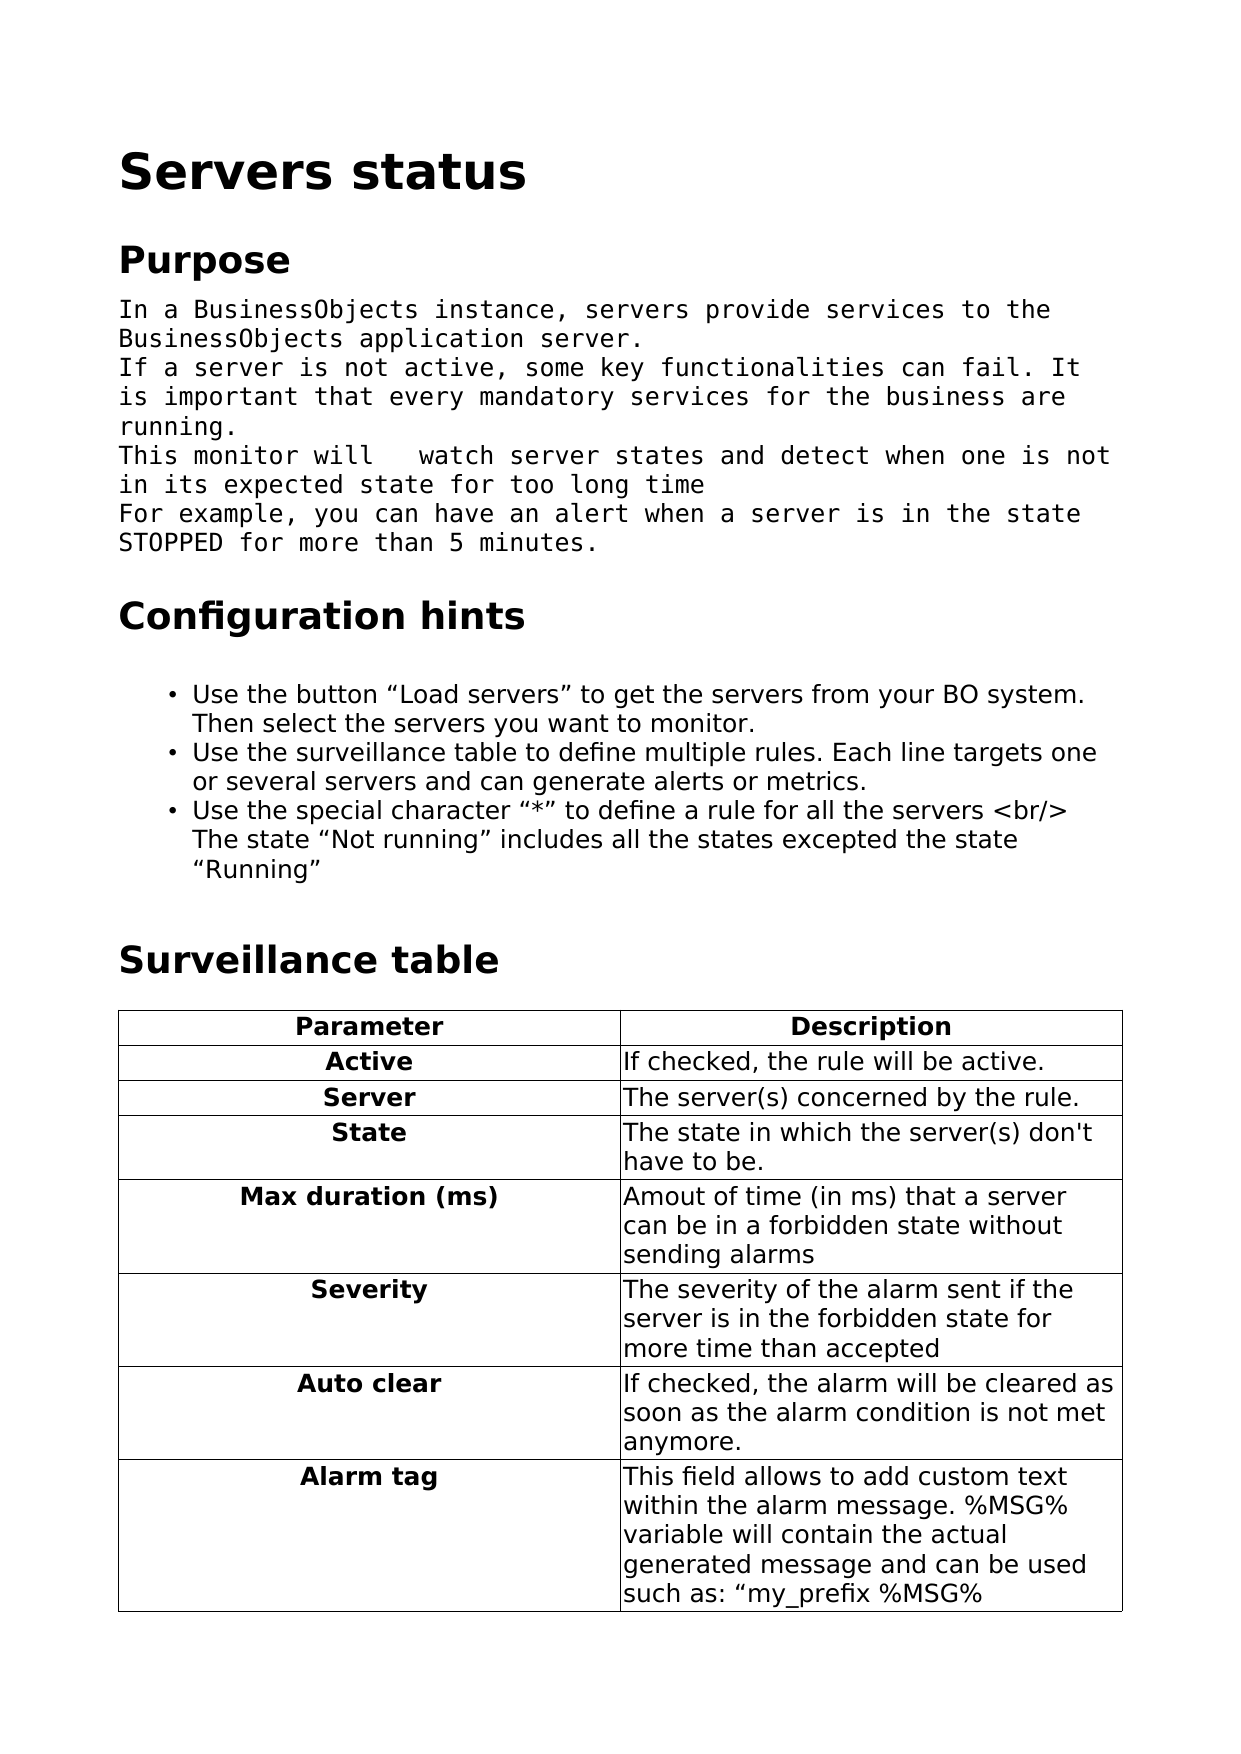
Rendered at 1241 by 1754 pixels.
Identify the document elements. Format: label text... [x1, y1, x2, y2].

table_cell State [119, 1116, 620, 1179]
text In a BusinessObjects instance, servers provide services to the BusinessObjects application server. If a server is not active, some key functionalities can fail. It is important that every mandatory services for the business are running. This monitor will watch server states and detect when one is not in its expected state for too long time For example, you can have an alert when a server is in the state STOPPED for more than 5 minutes. [118, 295, 1122, 557]
subtitle Purpose [118, 239, 1122, 282]
table_cell Alarm tag [119, 1460, 620, 1611]
table_header Parameter [119, 1011, 620, 1044]
table_cell The server(s) concerned by the rule. [621, 1081, 1122, 1115]
list Use the button “Load servers” to get the servers from your BO system. Then select the servers you want to monitor. [177, 680, 1122, 738]
table_cell Severity [119, 1274, 620, 1366]
subtitle Configuration hints [118, 594, 1122, 638]
table_cell This field allows to add custom text within the alarm message. %MSG% variable will contain the actual generated message and can be used such as: “my_prefix %MSG% [621, 1460, 1122, 1611]
subtitle Servers status [118, 143, 1122, 201]
table_cell The state in which the server(s) don't have to be. [621, 1116, 1122, 1179]
list Use the surveillance table to define multiple rules. Each line targets one or several servers and can generate alerts or metrics. [177, 738, 1122, 797]
table_cell Amout of time (in ms) that a server can be in a forbidden state without sending alarms [621, 1180, 1122, 1272]
table_cell Max duration (ms) [119, 1180, 620, 1272]
table_cell If checked, the alarm will be cleared as soon as the alarm condition is not met anymore. [621, 1367, 1122, 1459]
subtitle Surveillance table [118, 938, 1122, 982]
list Use the special character “*” to define a rule for all the servers <br/> The state “Not running” includes all the states excepted the state “Running” [177, 797, 1122, 884]
table_cell Active [119, 1046, 620, 1080]
table_cell The severity of the alarm sent if the server is in the forbidden state for more time than accepted [621, 1274, 1122, 1366]
table_cell Auto clear [119, 1367, 620, 1459]
table_cell If checked, the rule will be active. [621, 1046, 1122, 1080]
table_cell Server [119, 1081, 620, 1115]
table_header Description [621, 1011, 1122, 1044]
